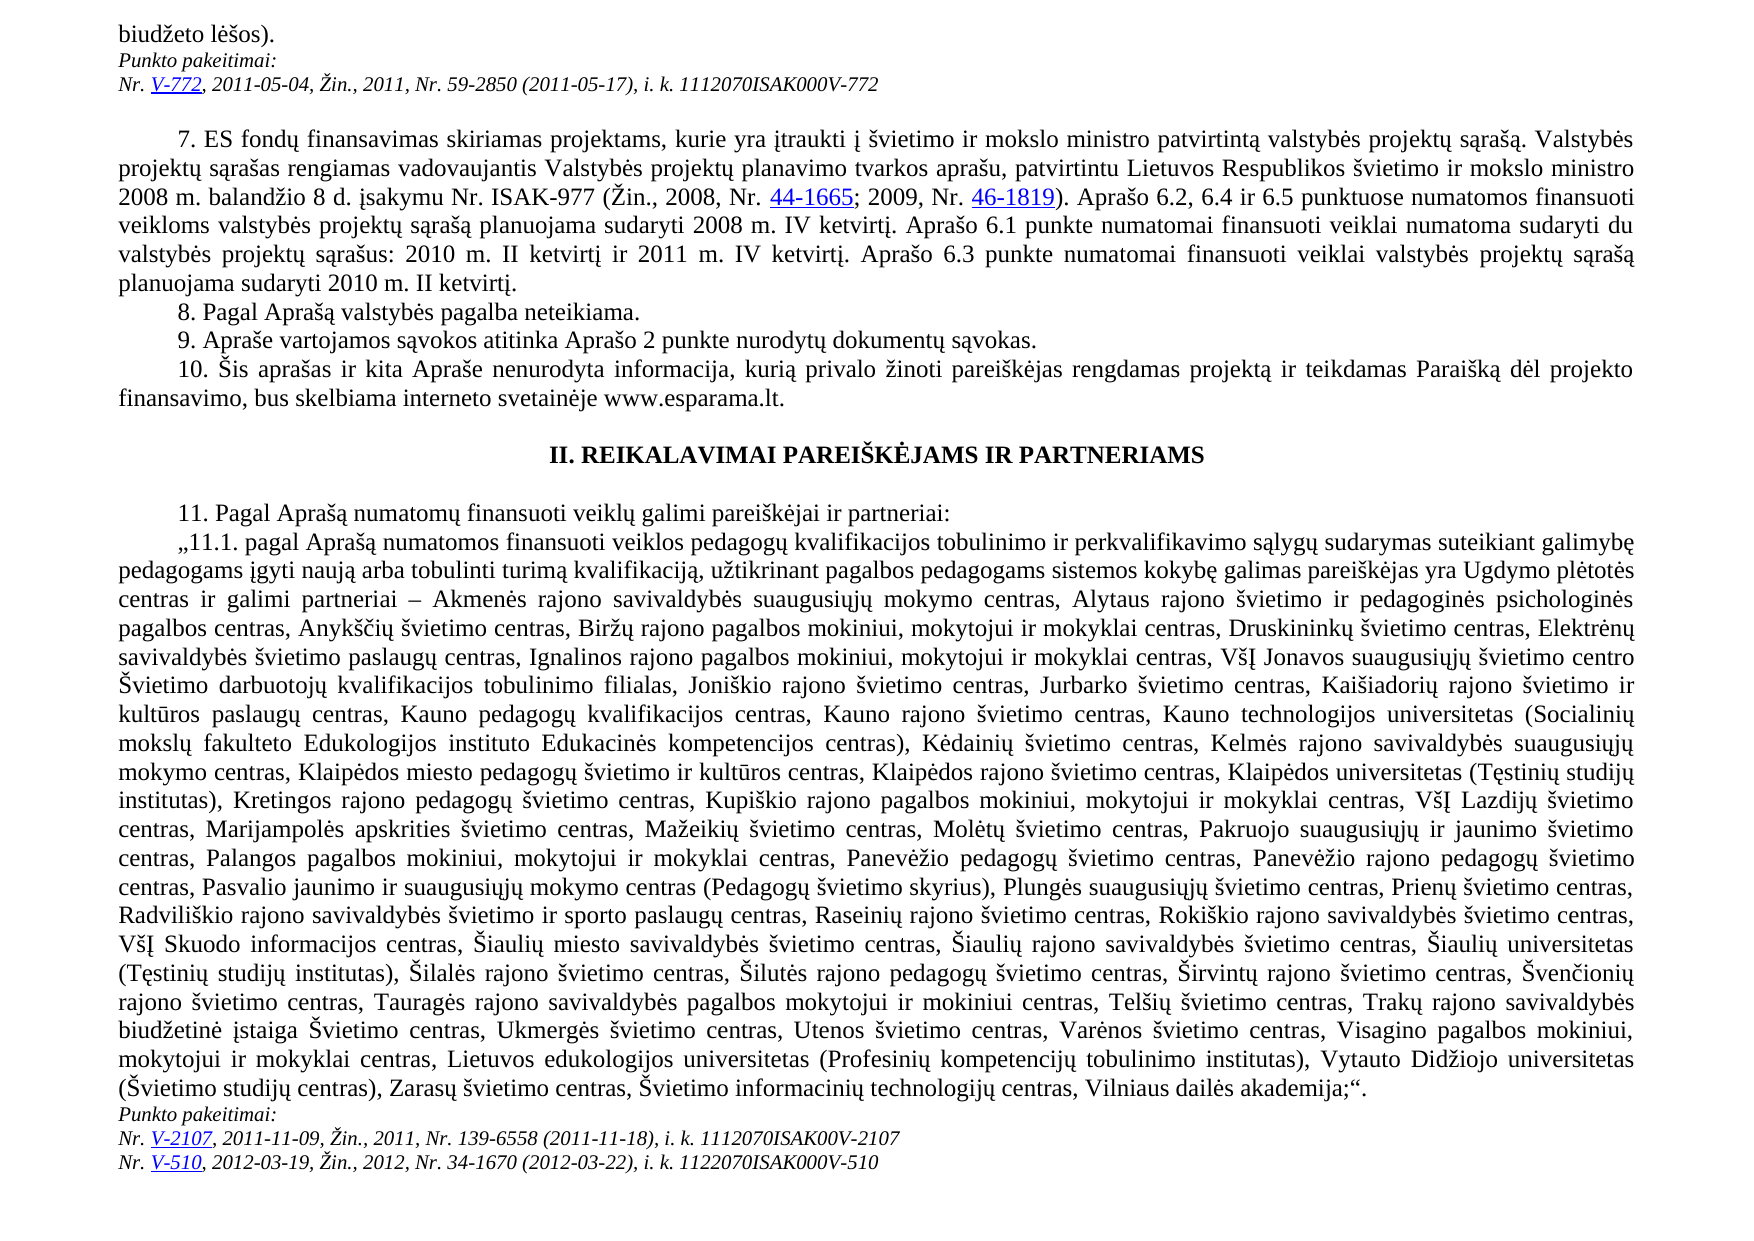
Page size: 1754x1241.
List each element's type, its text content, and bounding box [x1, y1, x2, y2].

text 8. Pagal Aprašą valstybės pagalba neteikiama. [118, 297, 1636, 326]
text biudžeto lėšos). [118, 19, 1636, 47]
text Nr. V-2107, 2011-11-09, Žin., 2011, Nr. 139-6558 (2011-11-18), i. k. 1112070ISAK00V-2107 [118, 1126, 1636, 1150]
text Punkto pakeitimai: [118, 1102, 1636, 1126]
text II. REIKALAVIMAI PAREIŠKĖJAMS IR PARTNERIAMS [118, 441, 1636, 469]
text „11.1. pagal Aprašą numatomos finansuoti veiklos pedagogų kvalifikacijos tobulinimo ir perkvalifikavimo sąlygų sudarymas suteikiant galimybę pedagogams įgyti naują arba tobulinti turimą kvalifikaciją, užtikrinant pagalbos pedagogams sistemos kokybę galimas pareiškėjas yra Ugdymo plėtotės centras ir galimi partneriai – Akmenės rajono savivaldybės suaugusiųjų mokymo centras, Alytaus rajono švietimo ir pedagoginės psichologinės pagalbos centras, Anykščių švietimo centras, Biržų rajono pagalbos mokiniui, mokytojui ir mokyklai centras, Druskininkų švietimo centras, Elektrėnų savivaldybės švietimo paslaugų centras, Ignalinos rajono pagalbos mokiniui, mokytojui ir mokyklai centras, VšĮ Jonavos suaugusiųjų švietimo centro Švietimo darbuotojų kvalifikacijos tobulinimo filialas, Joniškio rajono švietimo centras, Jurbarko švietimo centras, Kaišiadorių rajono švietimo ir kultūros paslaugų centras, Kauno pedagogų kvalifikacijos centras, Kauno rajono švietimo centras, Kauno technologijos universitetas (Socialinių mokslų fakulteto Edukologijos instituto Edukacinės kompetencijos centras), Kėdainių švietimo centras, Kelmės rajono savivaldybės suaugusiųjų mokymo centras, Klaipėdos miesto pedagogų švietimo ir kultūros centras, Klaipėdos rajono švietimo centras, Klaipėdos universitetas (Tęstinių studijų institutas), Kretingos rajono pedagogų švietimo centras, Kupiškio rajono pagalbos mokiniui, mokytojui ir mokyklai centras, VšĮ Lazdijų švietimo centras, Marijampolės apskrities švietimo centras, Mažeikių švietimo centras, Molėtų švietimo centras, Pakruojo suaugusiųjų ir jaunimo švietimo centras, Palangos pagalbos mokiniui, mokytojui ir mokyklai centras, Panevėžio pedagogų švietimo centras, Panevėžio rajono pedagogų švietimo centras, Pasvalio jaunimo ir suaugusiųjų mokymo centras (Pedagogų švietimo skyrius), Plungės suaugusiųjų švietimo centras, Prienų švietimo centras, Radviliškio rajono savivaldybės švietimo ir sporto paslaugų centras, Raseinių rajono švietimo centras, Rokiškio rajono savivaldybės švietimo centras, VšĮ Skuodo informacijos centras, Šiaulių miesto savivaldybės švietimo centras, Šiaulių rajono savivaldybės švietimo centras, Šiaulių universitetas (Tęstinių studijų institutas), Šilalės rajono švietimo centras, Šilutės rajono pedagogų švietimo centras, Širvintų rajono švietimo centras, Švenčionių rajono švietimo centras, Tauragės rajono savivaldybės pagalbos mokytojui ir mokiniui centras, Telšių švietimo centras, Trakų rajono savivaldybės biudžetinė įstaiga Švietimo centras, Ukmergės švietimo centras, Utenos švietimo centras, Varėnos švietimo centras, Visagino pagalbos mokiniui, mokytojui ir mokyklai centras, Lietuvos edukologijos universitetas (Profesinių kompetencijų tobulinimo institutas), Vytauto Didžiojo universitetas (Švietimo studijų centras), Zarasų švietimo centras, Švietimo informacinių technologijų centras, Vilniaus dailės akademija;“. [118, 527, 1636, 1102]
text Punkto pakeitimai: [118, 47, 1636, 72]
text 7. ES fondų finansavimas skiriamas projektams, kurie yra įtraukti į švietimo ir mokslo ministro patvirtintą valstybės projektų sąrašą. Valstybės projektų sąrašas rengiamas vadovaujantis Valstybės projektų planavimo tvarkos aprašu, patvirtintu Lietuvos Respublikos švietimo ir mokslo ministro 2008 m. balandžio 8 d. įsakymu Nr. ISAK-977 (Žin., 2008, Nr. 44-1665; 2009, Nr. 46-1819). Aprašo 6.2, 6.4 ir 6.5 punktuose numatomos finansuoti veikloms valstybės projektų sąrašą planuojama sudaryti 2008 m. IV ketvirtį. Aprašo 6.1 punkte numatomai finansuoti veiklai numatoma sudaryti du valstybės projektų sąrašus: 2010 m. II ketvirtį ir 2011 m. IV ketvirtį. Aprašo 6.3 punkte numatomai finansuoti veiklai valstybės projektų sąrašą planuojama sudaryti 2010 m. II ketvirtį. [118, 124, 1636, 297]
text 10. Šis aprašas ir kita Apraše nenurodyta informacija, kurią privalo žinoti pareiškėjas rengdamas projektą ir teikdamas Paraišką dėl projekto finansavimo, bus skelbiama interneto svetainėje www.esparama.lt. [118, 354, 1636, 412]
text Nr. V-510, 2012-03-19, Žin., 2012, Nr. 34-1670 (2012-03-22), i. k. 1122070ISAK000V-510 [118, 1150, 1636, 1174]
text 9. Apraše vartojamos sąvokos atitinka Aprašo 2 punkte nurodytų dokumentų sąvokas. [118, 326, 1636, 354]
text Nr. V-772, 2011-05-04, Žin., 2011, Nr. 59-2850 (2011-05-17), i. k. 1112070ISAK000V-772 [118, 72, 1636, 96]
text 11. Pagal Aprašą numatomų finansuoti veiklų galimi pareiškėjai ir partneriai: [118, 498, 1636, 527]
